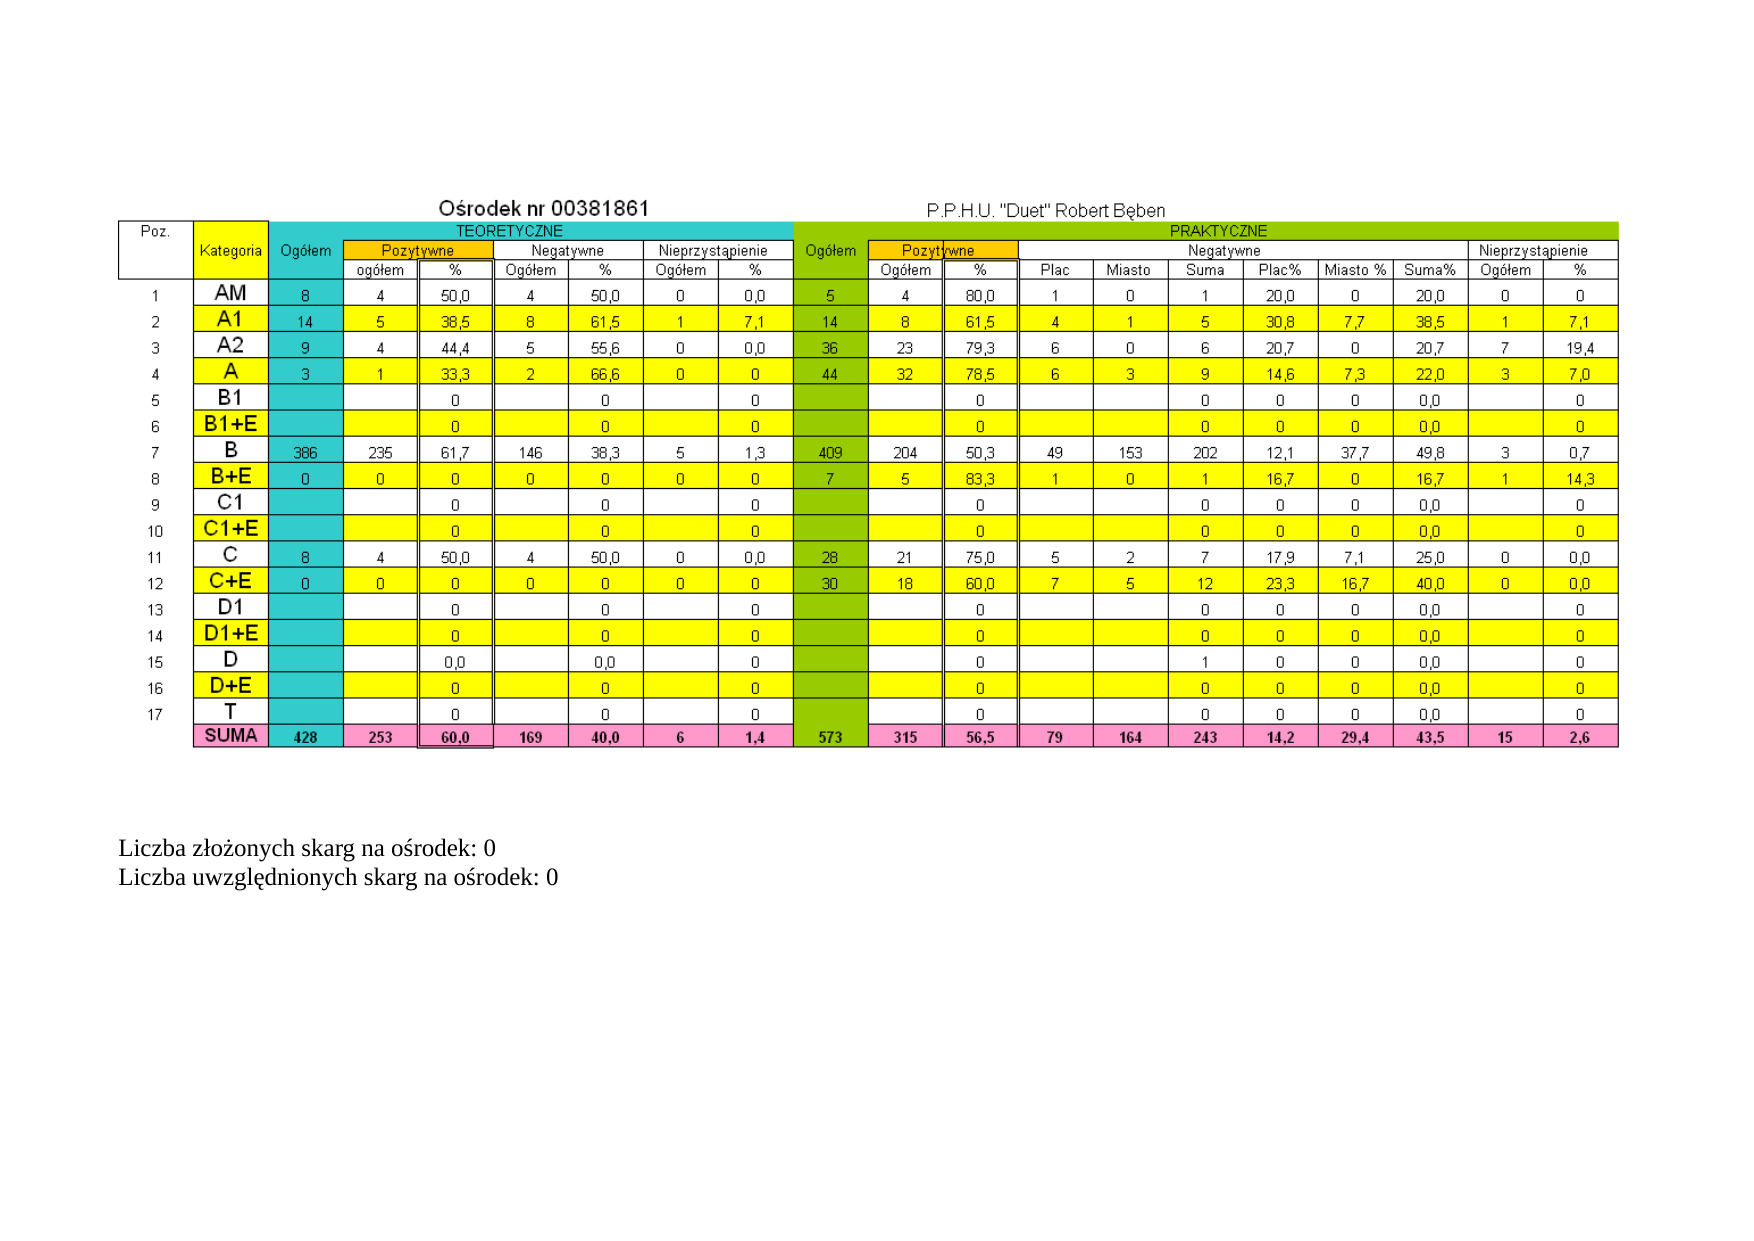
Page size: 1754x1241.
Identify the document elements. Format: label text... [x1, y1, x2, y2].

text Liczba złożonych skarg na ośrodek: 0 [118, 833, 1636, 862]
text Liczba uwzględnionych skarg na ośrodek: 0 [118, 862, 1636, 890]
picture [118, 175, 1636, 776]
